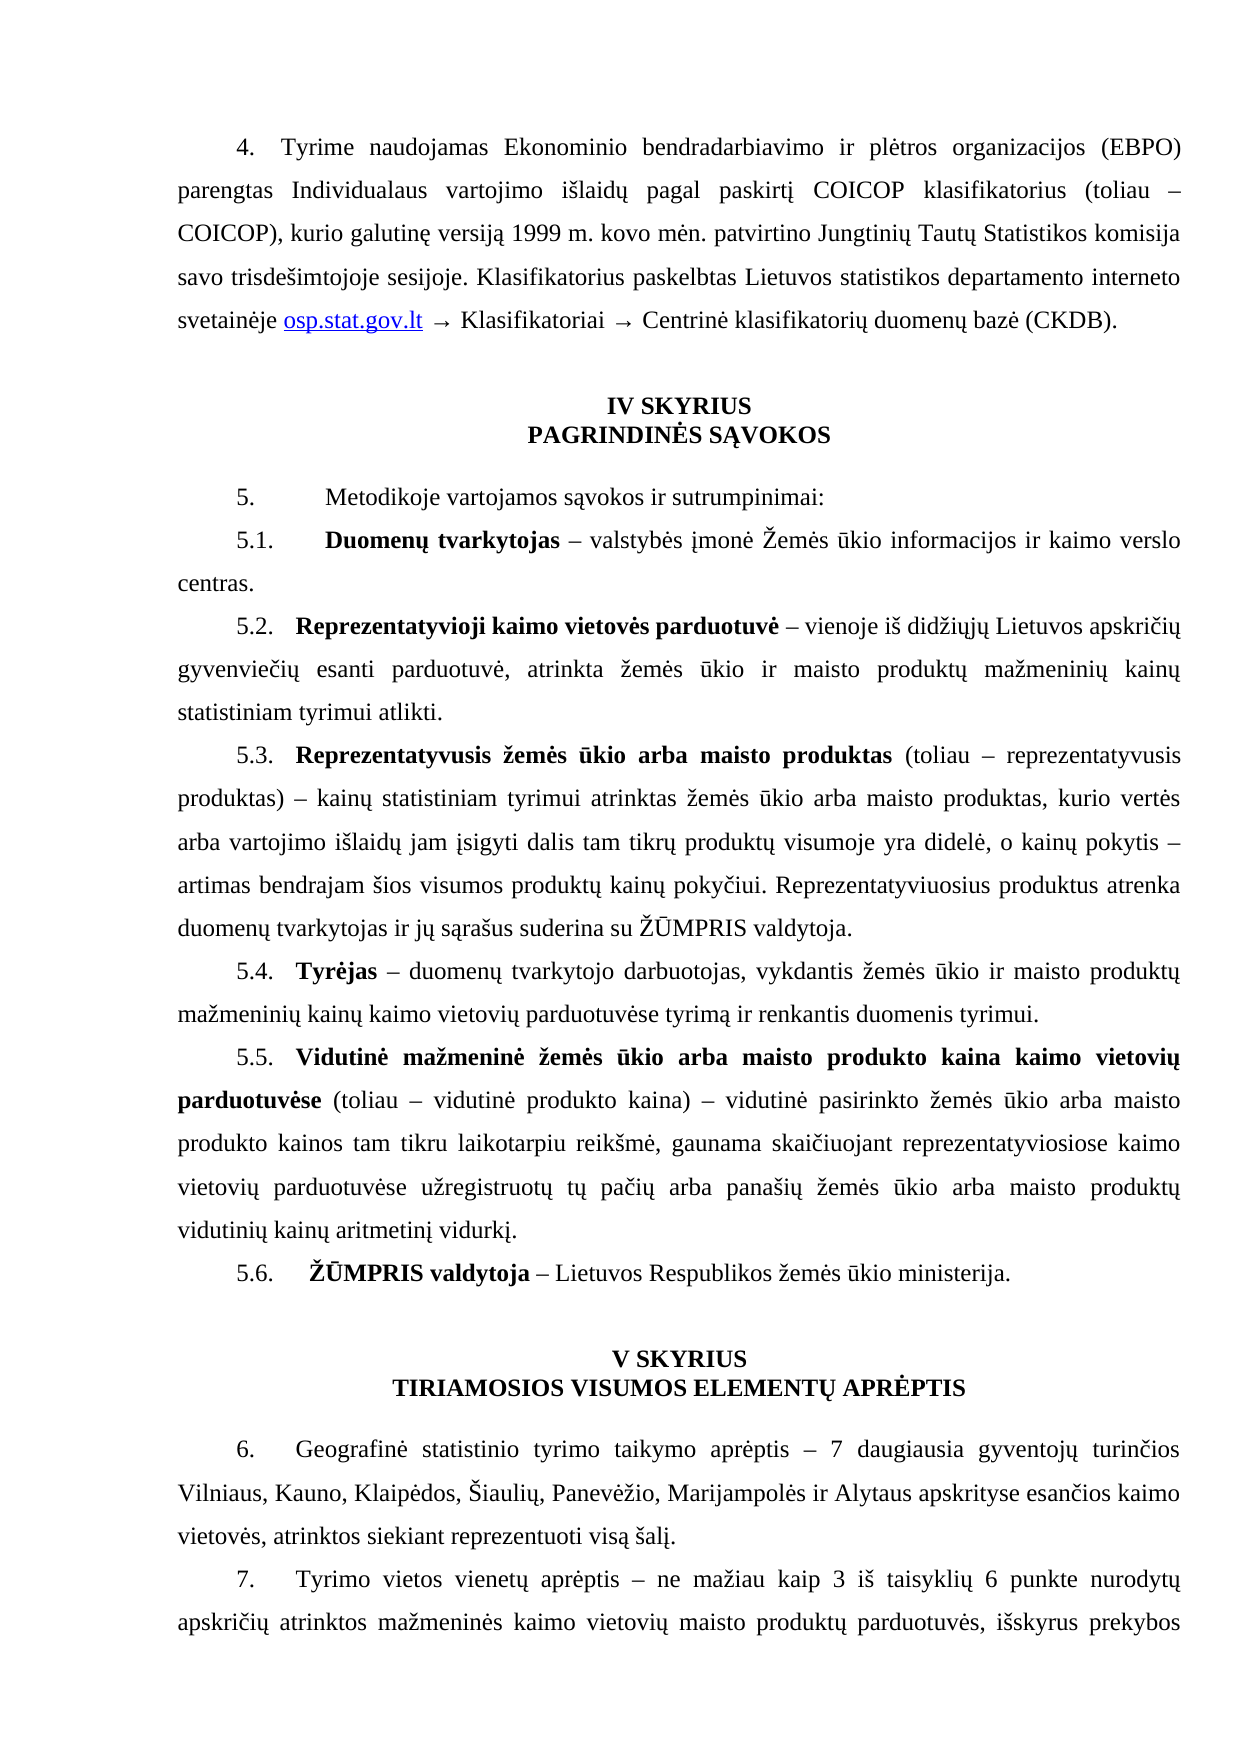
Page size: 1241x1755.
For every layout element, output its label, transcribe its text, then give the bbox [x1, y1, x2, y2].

text 4. Tyrime naudojamas Ekonominio bendradarbiavimo ir plėtros organizacijos (EBPO) parengtas Individualaus vartojimo išlaidų pagal paskirtį COICOP klasifikatorius (toliau – COICOP), kurio galutinę versiją 1999 m. kovo mėn. patvirtino Jungtinių Tautų Statistikos komisija savo trisdešimtojoje sesijoje. Klasifikatorius paskelbtas Lietuvos statistikos departamento interneto svetainėje osp.stat.gov.lt → Klasifikatoriai → Centrinė klasifikatorių duomenų bazė (CKDB). [177, 132, 1181, 333]
text TIRIAMOSIOS VISUMOS ELEMENTŲ APRĖPTIS [177, 1373, 1181, 1402]
text 5.2. Reprezentatyvioji kaimo vietovės parduotuvė – vienoje iš didžiųjų Lietuvos apskričių gyvenviečių esanti parduotuvė, atrinkta žemės ūkio ir maisto produktų mažmeninių kainų statistiniam tyrimui atlikti. [177, 611, 1181, 726]
text 7. Tyrimo vietos vienetų aprėptis – ne mažiau kaip 3 iš taisyklių 6 punkte nurodytų apskričių atrinktos mažmeninės kaimo vietovių maisto produktų parduotuvės, išskyrus prekybos [177, 1564, 1181, 1636]
text 5.5. Vidutinė mažmeninė žemės ūkio arba maisto produkto kaina kaimo vietovių parduotuvėse (toliau – vidutinė produkto kaina) – vidutinė pasirinkto žemės ūkio arba maisto produkto kainos tam tikru laikotarpiu reikšmė, gaunama skaičiuojant reprezentatyviosiose kaimo vietovių parduotuvėse užregistruotų tų pačių arba panašių žemės ūkio arba maisto produktų vidutinių kainų aritmetinį vidurkį. [177, 1042, 1181, 1243]
text 5.4. Tyrėjas – duomenų tvarkytojo darbuotojas, vykdantis žemės ūkio ir maisto produktų mažmeninių kainų kaimo vietovių parduotuvėse tyrimą ir renkantis duomenis tyrimui. [177, 956, 1181, 1028]
text 6. Geografinė statistinio tyrimo taikymo aprėptis – 7 daugiausia gyventojų turinčios Vilniaus, Kauno, Klaipėdos, Šiaulių, Panevėžio, Marijampolės ir Alytaus apskrityse esančios kaimo vietovės, atrinktos siekiant reprezentuoti visą šalį. [177, 1434, 1181, 1549]
text 5.3. Reprezentatyvusis žemės ūkio arba maisto produktas (toliau – reprezentatyvusis produktas) – kainų statistiniam tyrimui atrinktas žemės ūkio arba maisto produktas, kurio vertės arba vartojimo išlaidų jam įsigyti dalis tam tikrų produktų visumoje yra didelė, o kainų pokytis – artimas bendrajam šios visumos produktų kainų pokyčiui. Reprezentatyviuosius produktus atrenka duomenų tvarkytojas ir jų sąrašus suderina su ŽŪMPRIS valdytoja. [177, 740, 1181, 942]
text V SKYRIUS [177, 1344, 1181, 1373]
text 5. Metodikoje vartojamos sąvokos ir sutrumpinimai: [177, 482, 1181, 510]
text IV SKYRIUS [177, 391, 1181, 420]
text 5.1. Duomenų tvarkytojas – valstybės įmonė Žemės ūkio informacijos ir kaimo verslo centras. [177, 525, 1181, 597]
text PAGRINDINĖS SĄVOKOS [177, 420, 1181, 448]
text 5.6. ŽŪMPRIS valdytoja – Lietuvos Respublikos žemės ūkio ministerija. [177, 1258, 1181, 1287]
